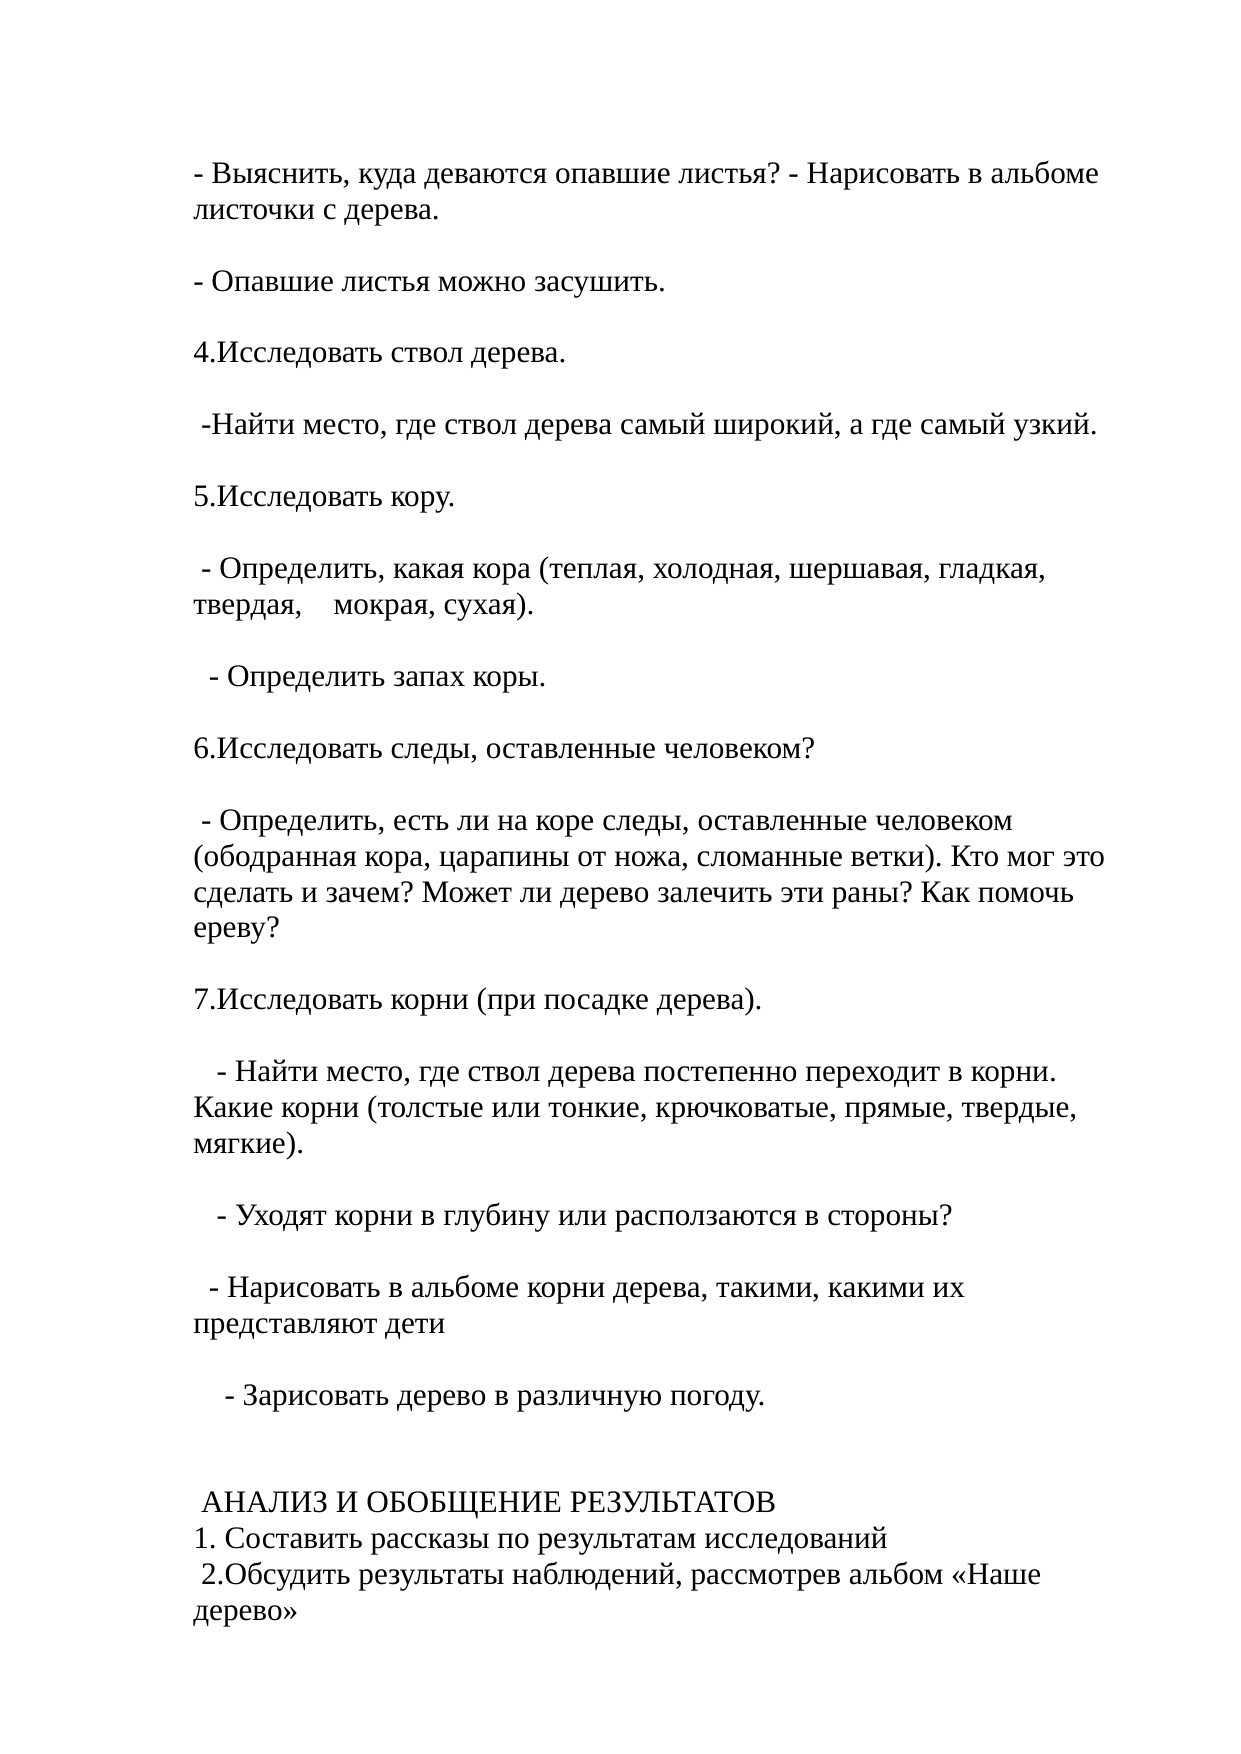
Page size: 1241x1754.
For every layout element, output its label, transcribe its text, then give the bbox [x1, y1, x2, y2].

list АНАЛИЗ И ОБОБЩЕНИЕ РЕЗУЛЬТАТОВ [156, 1484, 1122, 1520]
list - Выяснить, куда деваются опавшие листья? - Нарисовать в альбоме листочки с дерева. [156, 154, 1122, 226]
list 6.Исследовать следы, оставленные человеком? [156, 729, 1122, 765]
list 1. Составить рассказы по результатам исследований [156, 1520, 1122, 1556]
list - Опавшие листья можно засушить. [156, 262, 1122, 298]
list - Определить, есть ли на коре следы, оставленные человеком (ободранная кора, царапины от ножа, сломанные ветки). Кто мог это сделать и зачем? Может ли дерево залечить эти раны? Как помочь ереву? [156, 801, 1122, 945]
list - Нарисовать в альбоме корни дерева, такими, какими их представляют дети [156, 1268, 1122, 1340]
list - Определить запах коры. [156, 657, 1122, 693]
list - Зарисовать дерево в различную погоду. [156, 1376, 1122, 1412]
list 5.Исследовать кору. [156, 477, 1122, 513]
list 7.Исследовать корни (при посадке дерева). [156, 981, 1122, 1017]
list - Найти место, где ствол дерева постепенно переходит в корни. Какие корни (толстые или тонкие, крючковатые, прямые, твердые, мягкие). [156, 1052, 1122, 1160]
list - Уходят корни в глубину или расползаются в стороны? [156, 1196, 1122, 1232]
list - Определить, какая кора (теплая, холодная, шершавая, гладкая, твердая, мокрая, сухая). [156, 549, 1122, 621]
list 2.Обсудить результаты наблюдений, рассмотрев альбом «Наше дерево» [156, 1556, 1122, 1627]
list -Найти место, где ствол дерева самый широкий, а где самый узкий. [156, 406, 1122, 442]
list 4.Исследовать ствол дерева. [156, 334, 1122, 370]
